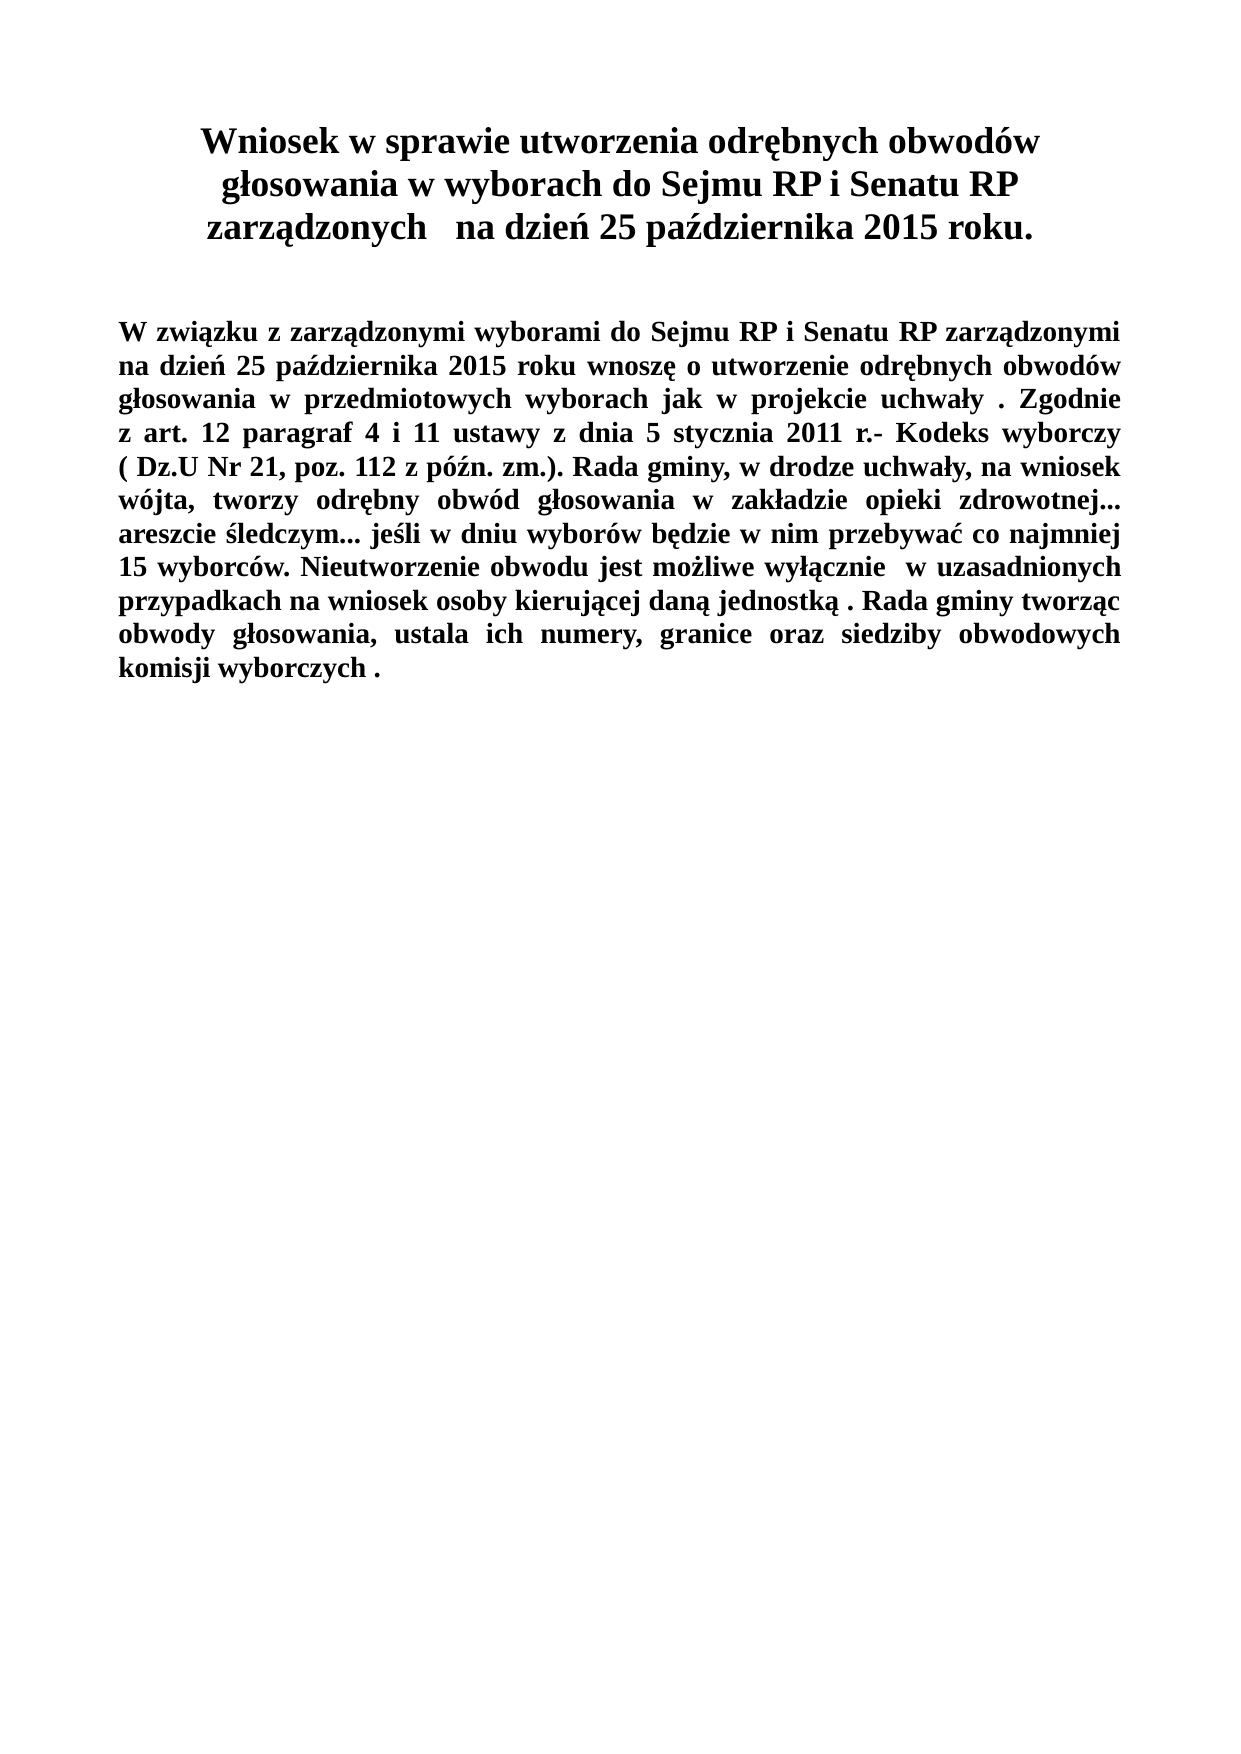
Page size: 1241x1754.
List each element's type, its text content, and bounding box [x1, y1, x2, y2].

text W związku z zarządzonymi wyborami do Sejmu RP i Senatu RP zarządzonymi na dzień 25 października 2015 roku wnoszę o utworzenie odrębnych obwodów głosowania w przedmiotowych wyborach jak w projekcie uchwały . Zgodnie z art. 12 paragraf 4 i 11 ustawy z dnia 5 stycznia 2011 r.- Kodeks wyborczy ( Dz.U Nr 21, poz. 112 z późn. zm.). Rada gminy, w drodze uchwały, na wniosek wójta, tworzy odrębny obwód głosowania w zakładzie opieki zdrowotnej... areszcie śledczym... jeśli w dniu wyborów będzie w nim przebywać co najmniej 15 wyborców. Nieutworzenie obwodu jest możliwe wyłącznie w uzasadnionych przypadkach na wniosek osoby kierującej daną jednostką . Rada gminy tworząc obwody głosowania, ustala ich numery, granice oraz siedziby obwodowych komisji wyborczych . [118, 314, 1122, 683]
text Wniosek w sprawie utworzenia odrębnych obwodów głosowania w wyborach do Sejmu RP i Senatu RP zarządzonych na dzień 25 października 2015 roku. [118, 118, 1122, 247]
